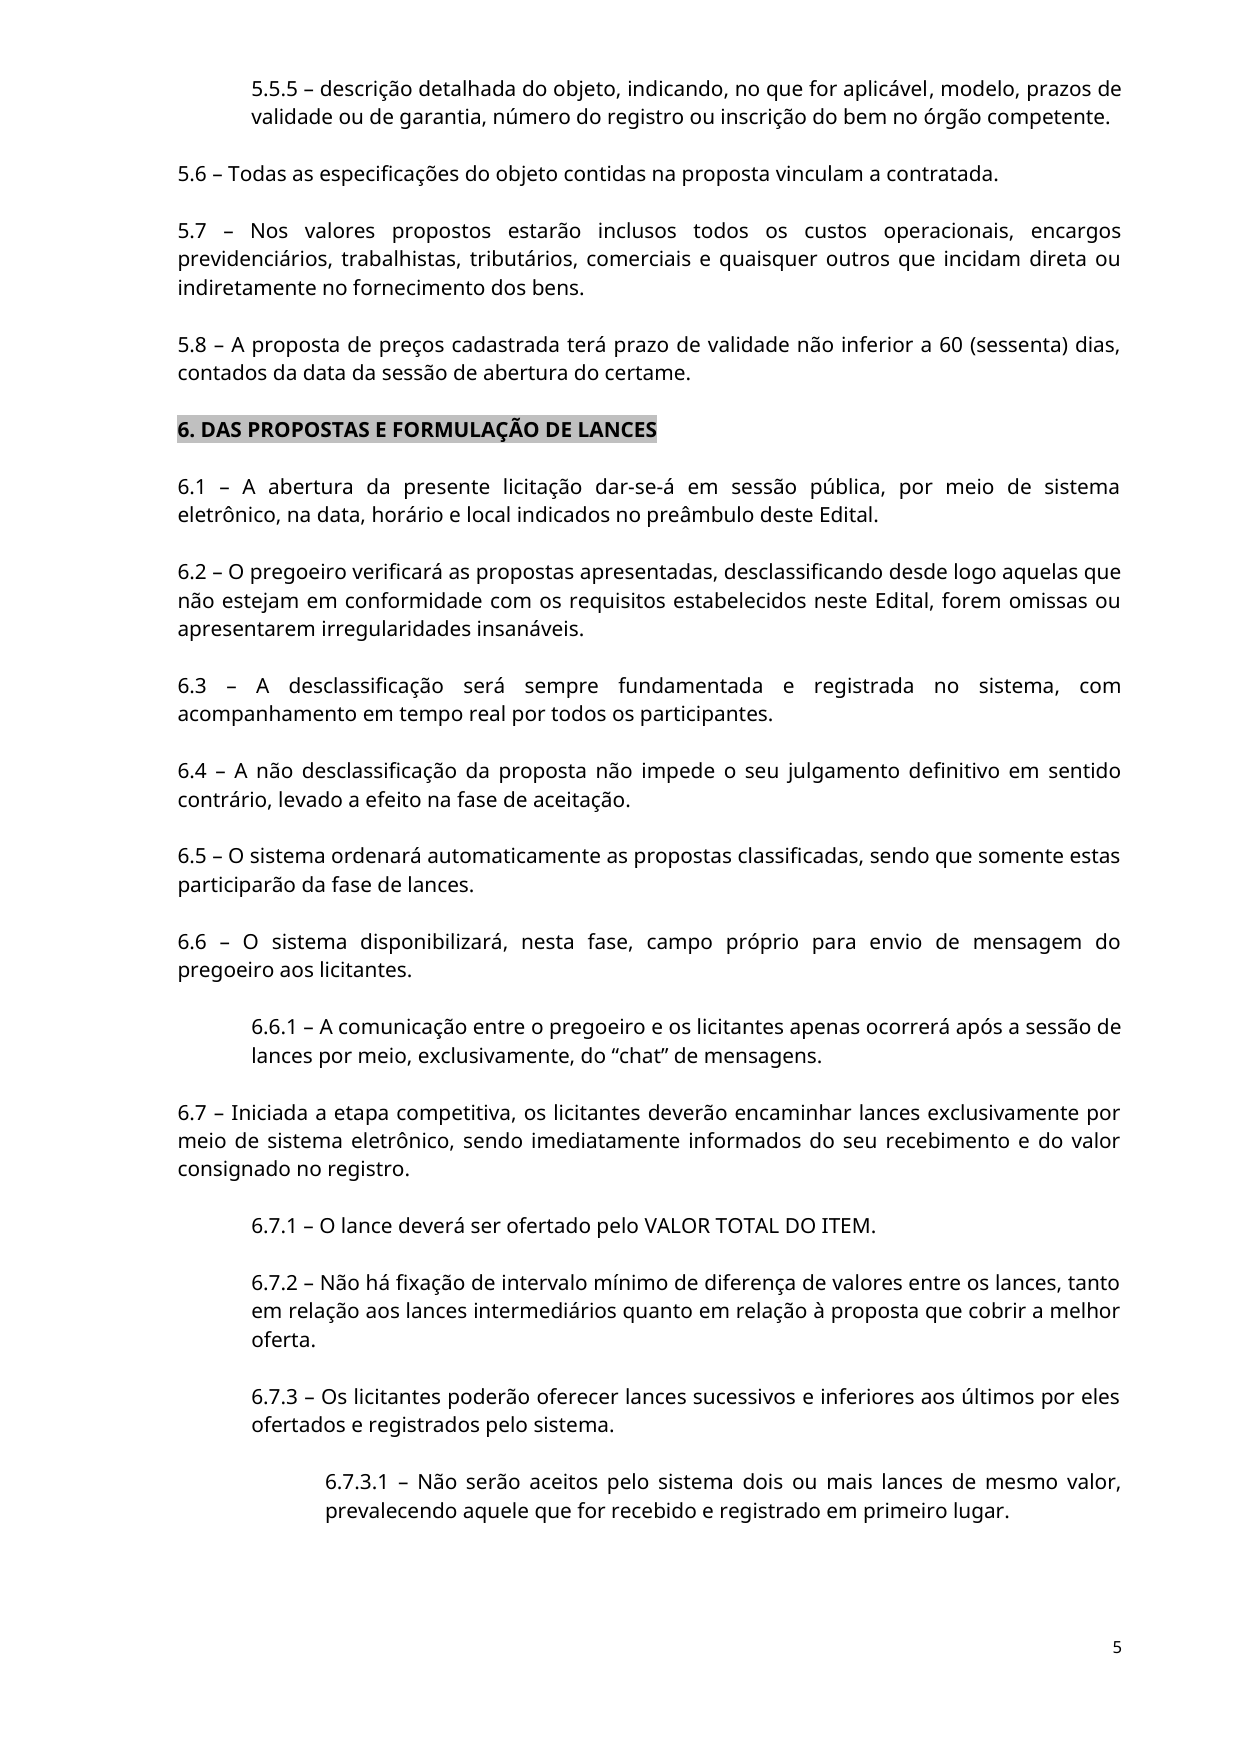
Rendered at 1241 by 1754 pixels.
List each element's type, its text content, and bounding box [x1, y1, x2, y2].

text 6.5 – O sistema ordenará automaticamente as propostas classificadas, sendo que somente estas participarão da fase de lances. [177, 842, 1122, 898]
text 6.4 – A não desclassificação da proposta não impede o seu julgamento definitivo em sentido contrário, levado a efeito na fase de aceitação. [177, 756, 1122, 813]
text 6. DAS PROPOSTAS E FORMULAÇÃO DE LANCES [177, 415, 1122, 443]
text 6.7.1 – O lance deverá ser ofertado pelo VALOR TOTAL DO ITEM. [251, 1211, 1122, 1240]
list 6.7.2 – Não há fixação de intervalo mínimo de diferença de valores entre os lances, tanto em relação aos lances intermediários quanto em relação à proposta que cobrir a melhor oferta. [251, 1268, 1122, 1353]
text 6.7.3.1 – Não serão aceitos pelo sistema dois ou mais lances de mesmo valor, prevalecendo aquele que for recebido e registrado em primeiro lugar. [325, 1467, 1122, 1524]
text 6.7 – Iniciada a etapa competitiva, os licitantes deverão encaminhar lances exclusivamente por meio de sistema eletrônico, sendo imediatamente informados do seu recebimento e do valor consignado no registro. [177, 1098, 1122, 1183]
list 6.7.3 – Os licitantes poderão oferecer lances sucessivos e inferiores aos últimos por eles ofertados e registrados pelo sistema. [251, 1382, 1122, 1439]
text 6.6.1 – A comunicação entre o pregoeiro e os licitantes apenas ocorrerá após a sessão de lances por meio, exclusivamente, do “chat” de mensagens. [251, 1012, 1122, 1069]
text 5.8 – A proposta de preços cadastrada terá prazo de validade não inferior a 60 (sessenta) dias, contados da data da sessão de abertura do certame. [177, 330, 1122, 387]
text 5.7 – Nos valores propostos estarão inclusos todos os custos operacionais, encargos previdenciários, trabalhistas, tributários, comerciais e quaisquer outros que incidam direta ou indiretamente no fornecimento dos bens. [177, 216, 1122, 301]
text 6.2 – O pregoeiro verificará as propostas apresentadas, desclassificando desde logo aquelas que não estejam em conformidade com os requisitos estabelecidos neste Edital, forem omissas ou apresentarem irregularidades insanáveis. [177, 557, 1122, 643]
text 5.5.5 – descrição detalhada do objeto, indicando, no que for aplicável, modelo, prazos de validade ou de garantia, número do registro ou inscrição do bem no órgão competente. [251, 74, 1122, 131]
text 6.3 – A desclassificação será sempre fundamentada e registrada no sistema, com acompanhamento em tempo real por todos os participantes. [177, 671, 1122, 728]
text 6.1 – A abertura da presente licitação dar-se-á em sessão pública, por meio de sistema eletrônico, na data, horário e local indicados no preâmbulo deste Edital. [177, 472, 1122, 529]
text 6.6 – O sistema disponibilizará, nesta fase, campo próprio para envio de mensagem do pregoeiro aos licitantes. [177, 927, 1122, 984]
text 5.6 – Todas as especificações do objeto contidas na proposta vinculam a contratada. [177, 159, 1122, 188]
